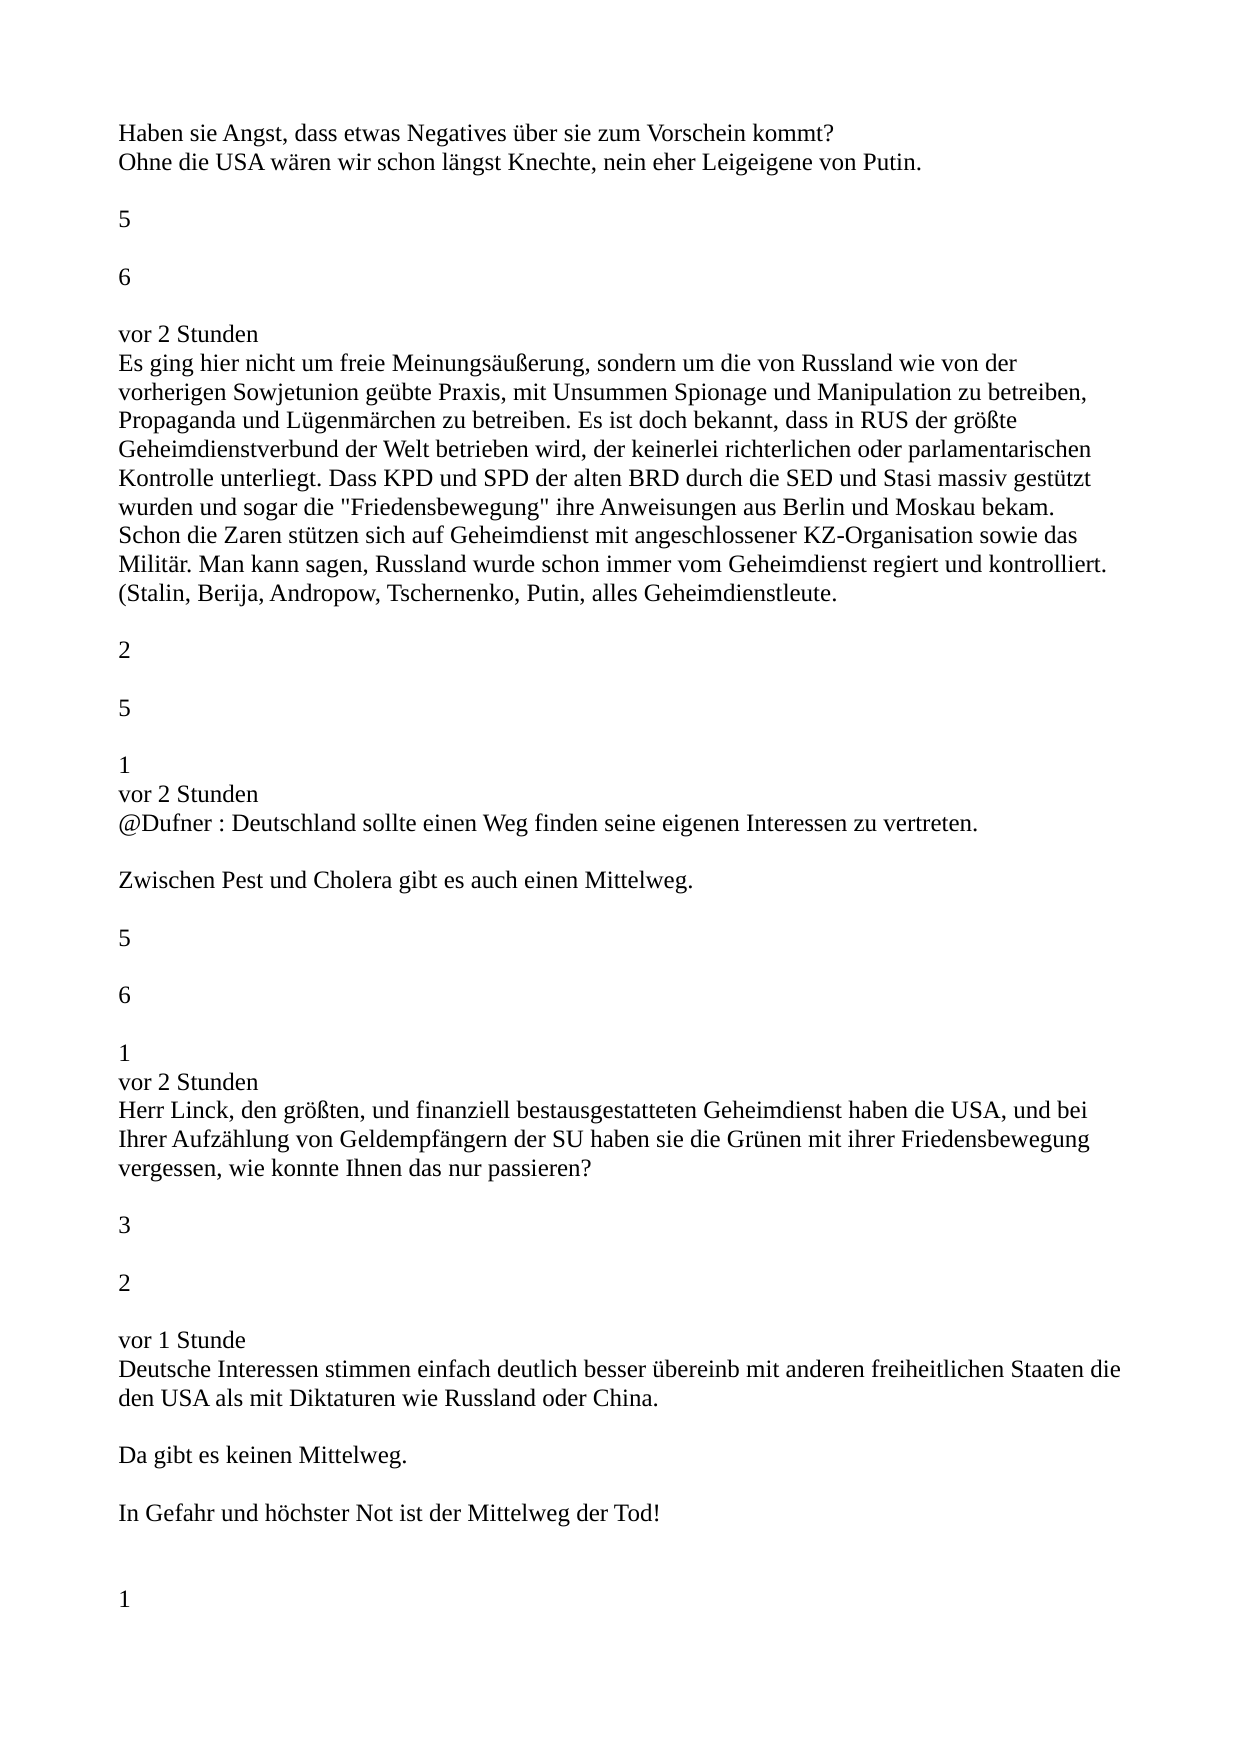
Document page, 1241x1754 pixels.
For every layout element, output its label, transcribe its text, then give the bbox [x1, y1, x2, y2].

text Herr Linck, den größten, und finanziell bestausgestatteten Geheimdienst haben die USA, und bei Ihrer Aufzählung von Geldempfängern der SU haben sie die Grünen mit ihrer Friedensbewegung vergessen, wie konnte Ihnen das nur passieren? [118, 1096, 1122, 1182]
text 3 [118, 1211, 1122, 1239]
text 2 [118, 1268, 1122, 1297]
text 2 [118, 636, 1122, 664]
text vor 2 Stunden [118, 779, 1122, 808]
text Zwischen Pest und Cholera gibt es auch einen Mittelweg. [118, 866, 1122, 894]
text 1 [118, 751, 1122, 779]
text 1 [118, 1584, 1122, 1613]
text vor 1 Stunde [118, 1326, 1122, 1354]
text @Dufner : Deutschland sollte einen Weg finden seine eigenen Interessen zu vertreten. [118, 808, 1122, 837]
text Haben sie Angst, dass etwas Negatives über sie zum Vorschein kommt? [118, 118, 1122, 147]
text In Gefahr und höchster Not ist der Mittelweg der Tod! [118, 1498, 1122, 1527]
text 5 [118, 923, 1122, 952]
text 1 [118, 1038, 1122, 1067]
text vor 2 Stunden [118, 1067, 1122, 1096]
text vor 2 Stunden [118, 319, 1122, 348]
text 6 [118, 981, 1122, 1009]
text 5 [118, 204, 1122, 233]
text Deutsche Interessen stimmen einfach deutlich besser übereinb mit anderen freiheitlichen Staaten die den USA als mit Diktaturen wie Russland oder China. [118, 1354, 1122, 1412]
text Da gibt es keinen Mittelweg. [118, 1441, 1122, 1469]
text Ohne die USA wären wir schon längst Knechte, nein eher Leigeigene von Putin. [118, 147, 1122, 176]
text 6 [118, 262, 1122, 291]
text Es ging hier nicht um freie Meinungsäußerung, sondern um die von Russland wie von der vorherigen Sowjetunion geübte Praxis, mit Unsummen Spionage und Manipulation zu betreiben, Propaganda und Lügenmärchen zu betreiben. Es ist doch bekannt, dass in RUS der größte Geheimdienstverbund der Welt betrieben wird, der keinerlei richterlichen oder parlamentarischen Kontrolle unterliegt. Dass KPD und SPD der alten BRD durch die SED und Stasi massiv gestützt wurden und sogar die "Friedensbewegung" ihre Anweisungen aus Berlin und Moskau bekam. Schon die Zaren stützen sich auf Geheimdienst mit angeschlossener KZ-Organisation sowie das Militär. Man kann sagen, Russland wurde schon immer vom Geheimdienst regiert und kontrolliert. (Stalin, Berija, Andropow, Tschernenko, Putin, alles Geheimdienstleute. [118, 348, 1122, 607]
text 5 [118, 693, 1122, 722]
